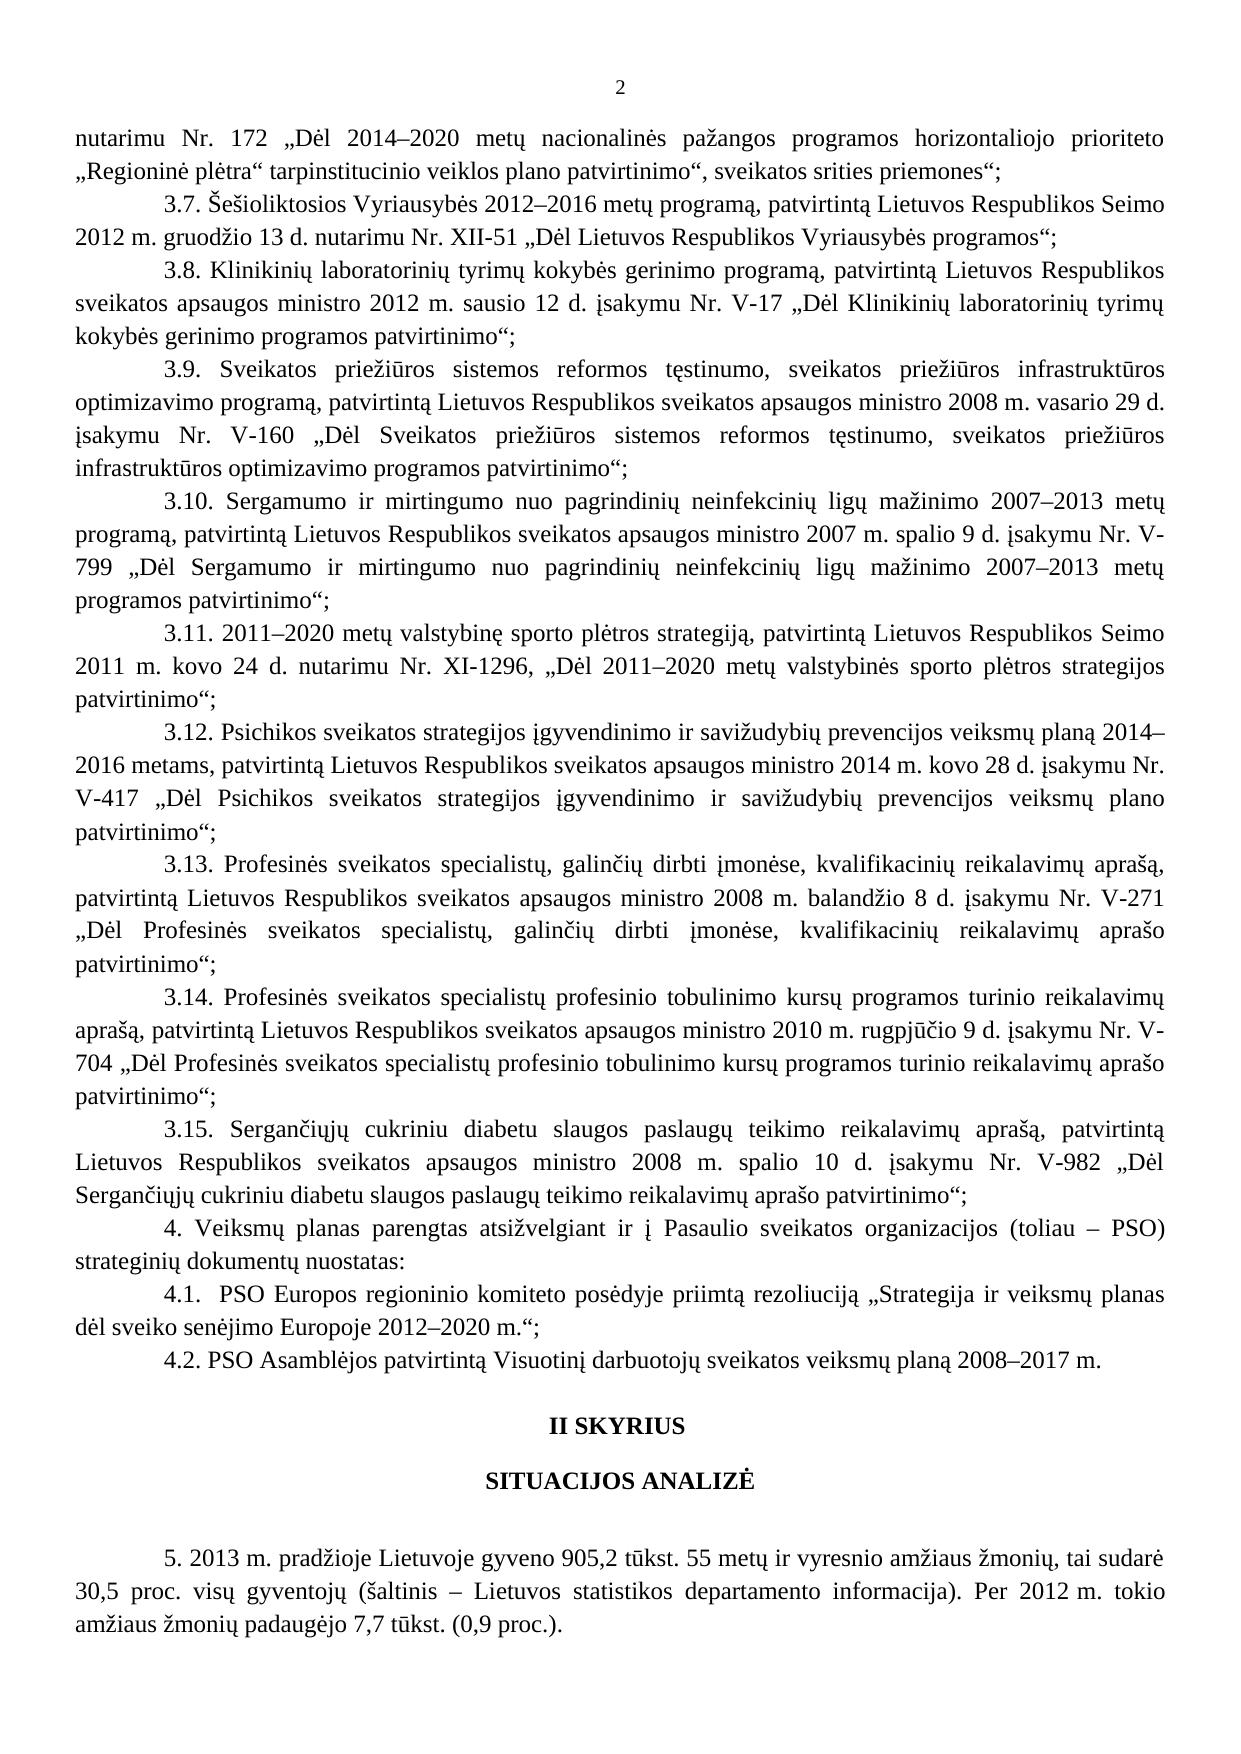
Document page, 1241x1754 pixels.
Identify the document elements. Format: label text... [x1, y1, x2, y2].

text 3.15. Sergančiųjų cukriniu diabetu slaugos paslaugų teikimo reikalavimų aprašą, patvirtintą Lietuvos Respublikos sveikatos apsaugos ministro 2008 m. spalio 10 d. įsakymu Nr. V-982 „Dėl Sergančiųjų cukriniu diabetu slaugos paslaugų teikimo reikalavimų aprašo patvirtinimo“; [75, 1114, 1166, 1208]
text 4. Veiksmų planas parengtas atsižvelgiant ir į Pasaulio sveikatos organizacijos (toliau – PSO) strateginių dokumentų nuostatas: [75, 1213, 1166, 1274]
text SITUACIJOS ANALIZĖ [75, 1466, 1166, 1495]
text nutarimu Nr. 172 „Dėl 2014–2020 metų nacionalinės pažangos programos horizontaliojo prioriteto „Regioninė plėtra“ tarpinstitucinio veiklos plano patvirtinimo“, sveikatos srities priemones“; [75, 123, 1166, 185]
text 3.14. Profesinės sveikatos specialistų profesinio tobulinimo kursų programos turinio reikalavimų aprašą, patvirtintą Lietuvos Respublikos sveikatos apsaugos ministro 2010 m. rugpjūčio 9 d. įsakymu Nr. V-704 „Dėl Profesinės sveikatos specialistų profesinio tobulinimo kursų programos turinio reikalavimų aprašo patvirtinimo“; [75, 982, 1166, 1109]
text 3.8. Klinikinių laboratorinių tyrimų kokybės gerinimo programą, patvirtintą Lietuvos Respublikos sveikatos apsaugos ministro 2012 m. sausio 12 d. įsakymu Nr. V-17 „Dėl Klinikinių laboratorinių tyrimų kokybės gerinimo programos patvirtinimo“; [75, 255, 1166, 350]
text 5. 2013 m. pradžioje Lietuvoje gyveno 905,2 tūkst. 55 metų ir vyresnio amžiaus žmonių, tai sudarė 30,5 proc. visų gyventojų (šaltinis – Lietuvos statistikos departamento informacija). Per 2012 m. tokio amžiaus žmonių padaugėjo 7,7 tūkst. (0,9 proc.). [75, 1543, 1166, 1638]
text 3.10. Sergamumo ir mirtingumo nuo pagrindinių neinfekcinių ligų mažinimo 2007–2013 metų programą, patvirtintą Lietuvos Respublikos sveikatos apsaugos ministro 2007 m. spalio 9 d. įsakymu Nr. V-799 „Dėl Sergamumo ir mirtingumo nuo pagrindinių neinfekcinių ligų mažinimo 2007–2013 metų programos patvirtinimo“; [75, 486, 1166, 614]
text 3.12. Psichikos sveikatos strategijos įgyvendinimo ir savižudybių prevencijos veiksmų planą 2014–2016 metams, patvirtintą Lietuvos Respublikos sveikatos apsaugos ministro 2014 m. kovo 28 d. įsakymu Nr. V-417 „Dėl Psichikos sveikatos strategijos įgyvendinimo ir savižudybių prevencijos veiksmų plano patvirtinimo“; [75, 717, 1166, 845]
text 4.2. PSO Asamblėjos patvirtintą Visuotinį darbuotojų sveikatos veiksmų planą 2008–2017 m. [75, 1345, 1166, 1374]
text 3.13. Profesinės sveikatos specialistų, galinčių dirbti įmonėse, kvalifikacinių reikalavimų aprašą, patvirtintą Lietuvos Respublikos sveikatos apsaugos ministro 2008 m. balandžio 8 d. įsakymu Nr. V-271 „Dėl Profesinės sveikatos specialistų, galinčių dirbti įmonėse, kvalifikacinių reikalavimų aprašo patvirtinimo“; [75, 849, 1166, 977]
text 3.9. Sveikatos priežiūros sistemos reformos tęstinumo, sveikatos priežiūros infrastruktūros optimizavimo programą, patvirtintą Lietuvos Respublikos sveikatos apsaugos ministro 2008 m. vasario 29 d. įsakymu Nr. V-160 „Dėl Sveikatos priežiūros sistemos reformos tęstinumo, sveikatos priežiūros infrastruktūros optimizavimo programos patvirtinimo“; [75, 354, 1166, 482]
text 4.1. PSO Europos regioninio komiteto posėdyje priimtą rezoliuciją „Strategija ir veiksmų planas dėl sveiko senėjimo Europoje 2012–2020 m.“; [75, 1279, 1166, 1341]
text II SKYRIUS [75, 1411, 1166, 1440]
text 3.11. 2011–2020 metų valstybinę sporto plėtros strategiją, patvirtintą Lietuvos Respublikos Seimo 2011 m. kovo 24 d. nutarimu Nr. XI-1296, „Dėl 2011–2020 metų valstybinės sporto plėtros strategijos patvirtinimo“; [75, 618, 1166, 713]
text 3.7. Šešioliktosios Vyriausybės 2012–2016 metų programą, patvirtintą Lietuvos Respublikos Seimo 2012 m. gruodžio 13 d. nutarimu Nr. XII-51 „Dėl Lietuvos Respublikos Vyriausybės programos“; [75, 189, 1166, 251]
